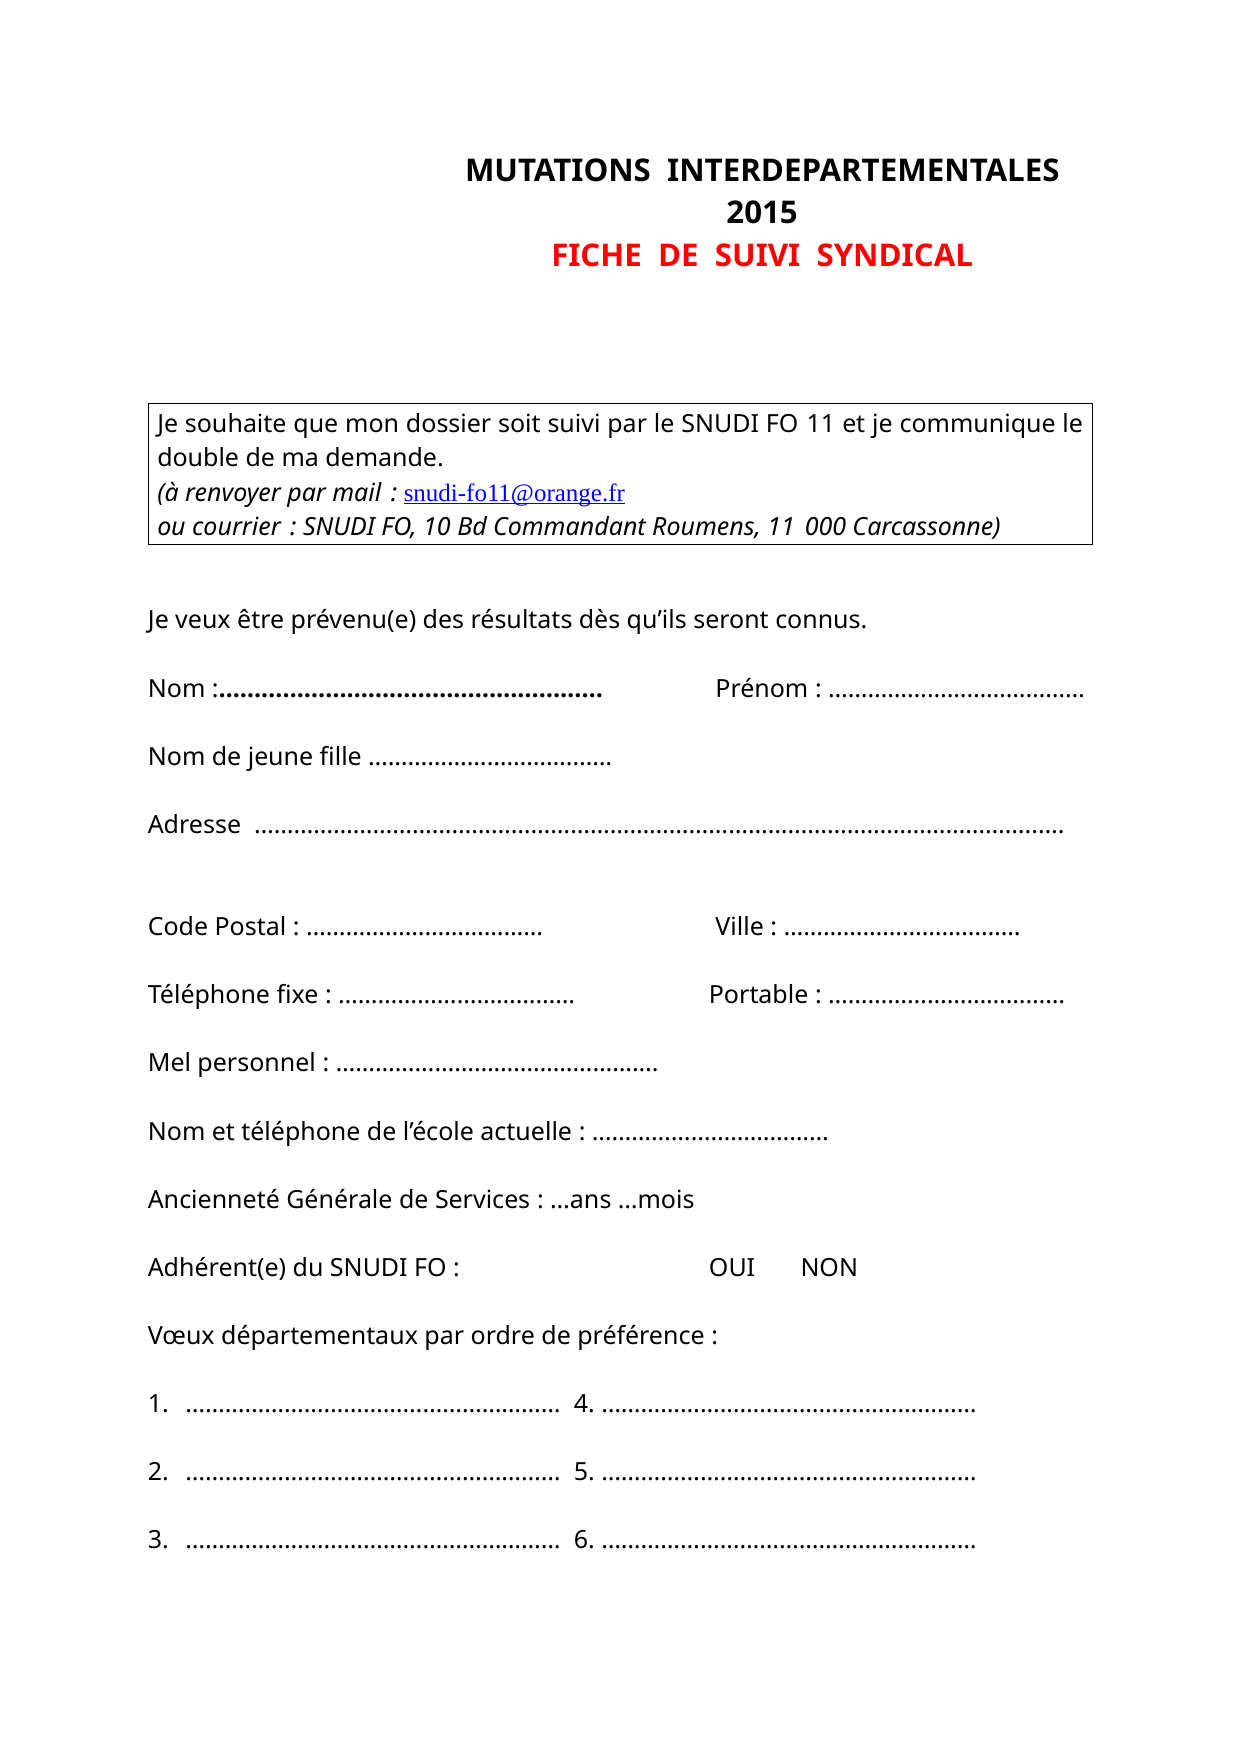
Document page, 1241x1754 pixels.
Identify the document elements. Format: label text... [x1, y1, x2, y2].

text Téléphone fixe : ……………………………… Portable : ……………………………… [148, 977, 1093, 1011]
text ou courrier : SNUDI FO, 10 Bd Commandant Roumens, 11 000 Carcassonne) [149, 505, 1092, 544]
text Nom :……………………………………………… Prénom : ………………………………… [148, 670, 1093, 704]
table_header [136, 148, 428, 384]
text Adhérent(e) du SNUDI FO : OUI NON [148, 1249, 1093, 1283]
list ………………………………………………… 5. ………………………………………………… [148, 1454, 1093, 1488]
text Nom et téléphone de l’école actuelle : ……………………………… [148, 1113, 1093, 1147]
list ………………………………………………… 4. ………………………………………………… [148, 1386, 1093, 1420]
text Ancienneté Générale de Services : …ans …mois [148, 1181, 1093, 1215]
text Vœux départementaux par ordre de préférence : [148, 1317, 1093, 1352]
list ………………………………………………… 6. ………………………………………………… [148, 1522, 1093, 1556]
text Adresse ………………………………………………………………………………………………………..…. [148, 807, 1093, 841]
text Je veux être prévenu(e) des résultats dès qu’ils seront connus. [148, 602, 1093, 636]
text Code Postal : ……………………………… Ville : ……………………………… [148, 909, 1093, 943]
text (à renvoyer par mail : snudi-fo11@orange.fr [149, 471, 1092, 505]
text Je souhaite que mon dossier soit suivi par le SNUDI FO 11 et je communique le double de ma demande. [149, 404, 1092, 471]
table_header MUTATIONS INTERDEPARTEMENTALES 2015 FICHE DE SUIVI SYNDICAL [428, 148, 1096, 384]
text Mel personnel : …………………………………………. [148, 1045, 1093, 1079]
text Nom de jeune fille ………………………….…… [148, 738, 1093, 772]
